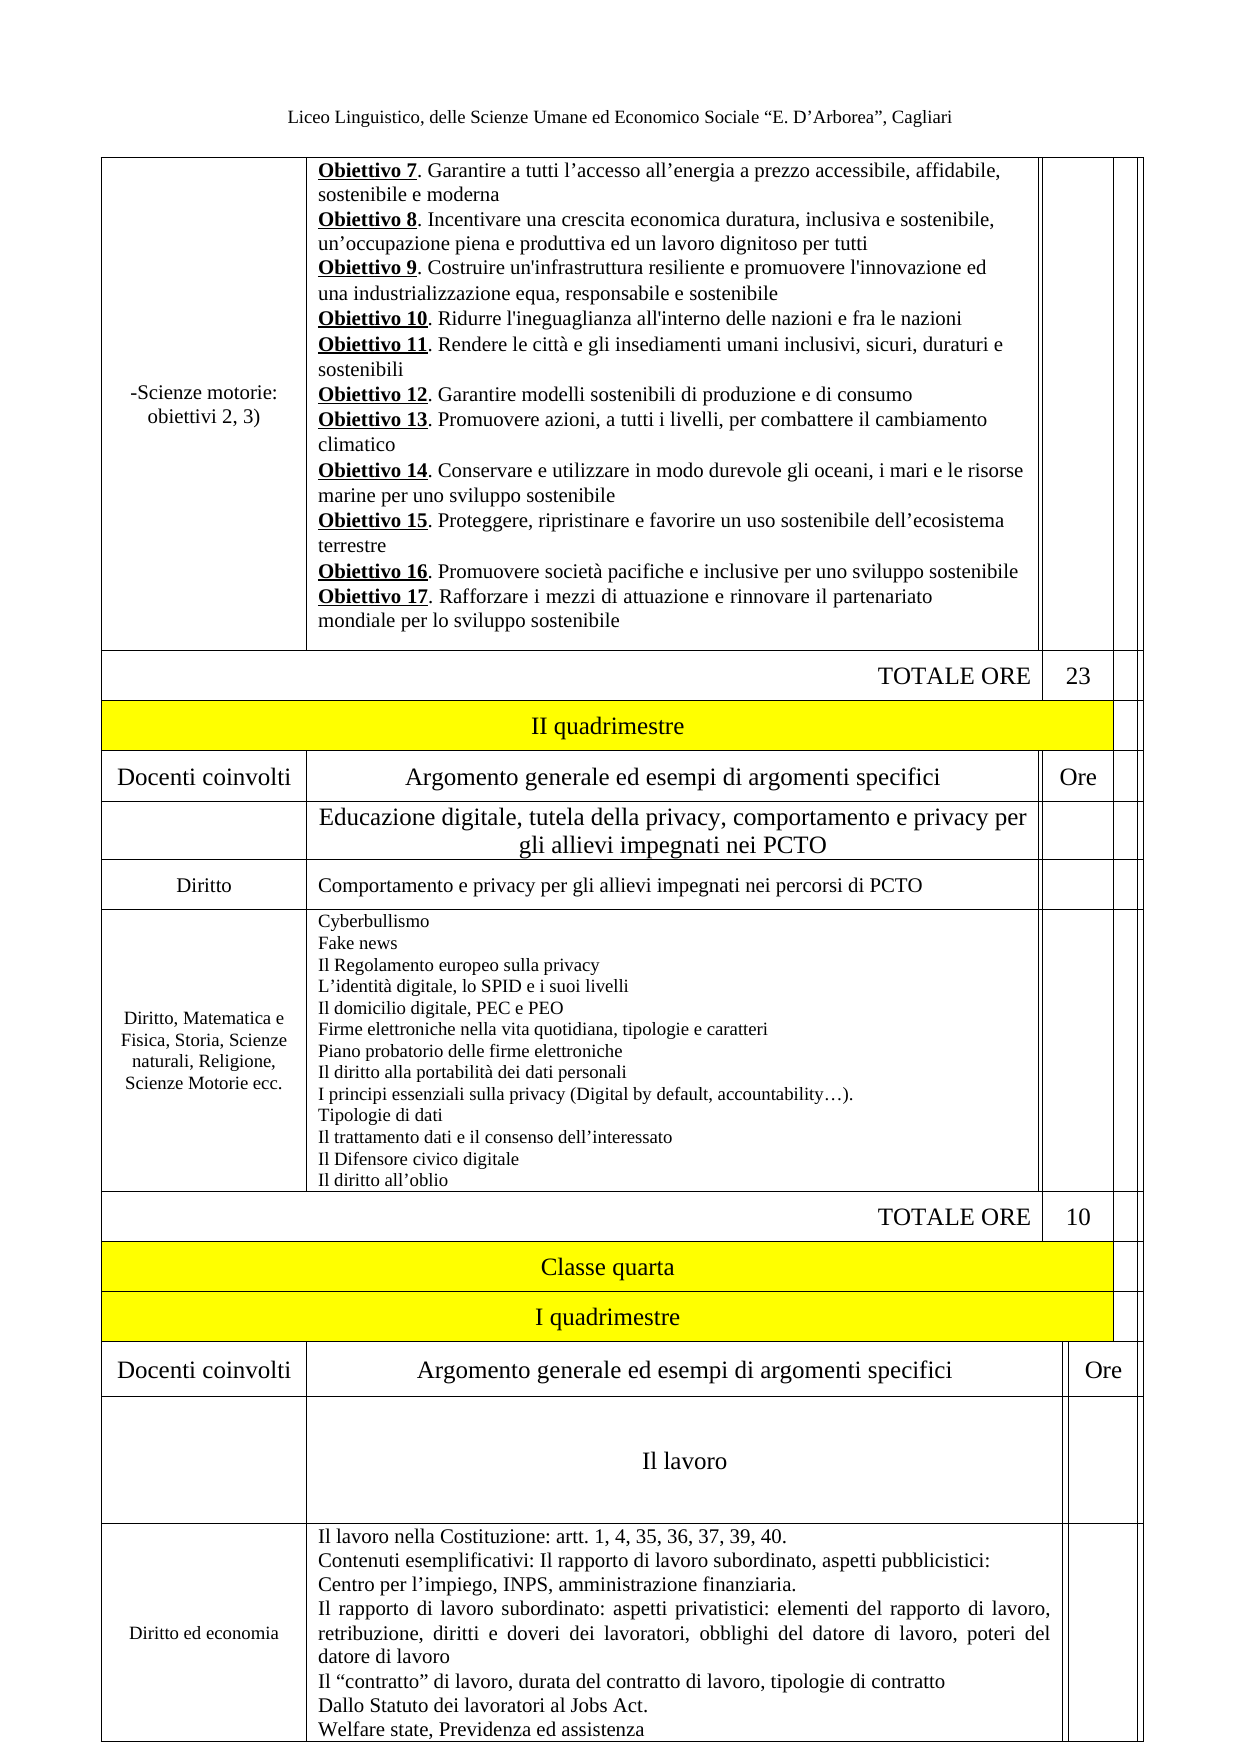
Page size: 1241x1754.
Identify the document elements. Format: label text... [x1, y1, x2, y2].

table_cell [1114, 1192, 1137, 1241]
table_cell [1138, 1192, 1143, 1241]
table_cell [1138, 158, 1143, 650]
table_cell [102, 802, 306, 859]
table_cell Diritto, Matematica e Fisica, Storia, Scienze naturali, Religione, Scienze Motorie ecc. [102, 910, 306, 1191]
table_cell Argomento generale ed esempi di argomenti specifici [307, 1342, 1062, 1396]
table_cell [1138, 1342, 1143, 1396]
table_cell [1063, 1342, 1068, 1396]
table_cell [1138, 701, 1143, 750]
table_cell [1114, 158, 1137, 650]
table_cell [1114, 701, 1137, 750]
table_cell Argomento generale ed esempi di argomenti specifici [307, 751, 1038, 801]
table_cell Cyberbullismo Fake news Il Regolamento europeo sulla privacy L’identità digitale, lo SPID e i suoi livelli Il domicilio digitale, PEC e PEO Firme elettroniche nella vita quotidiana, tipologie e caratteri Piano probatorio delle firme elettroniche Il diritto alla portabilità dei dati personali I principi essenziali sulla privacy (Digital by default, accountability…). Tipologie di dati Il trattamento dati e il consenso dell’interessato Il Difensore civico digitale Il diritto all’oblio [307, 910, 1038, 1191]
table_cell Docenti coinvolti [102, 751, 306, 801]
table_cell [1114, 1242, 1137, 1291]
table_cell [1138, 651, 1143, 700]
table_cell [1138, 1292, 1143, 1341]
table_cell [1043, 158, 1113, 650]
table_cell [1138, 860, 1143, 909]
table_cell [1063, 1524, 1068, 1741]
table_cell Classe quarta [102, 1242, 1113, 1291]
table_cell [1114, 802, 1137, 859]
table_cell II quadrimestre [102, 701, 1113, 750]
table_cell [1063, 1397, 1068, 1523]
table_cell Ore [1069, 1342, 1137, 1396]
table_cell [102, 1397, 306, 1523]
table_cell Diritto [102, 860, 306, 909]
table_cell 10 [1043, 1192, 1113, 1241]
table_cell [1069, 1524, 1137, 1741]
table_cell [1138, 1397, 1143, 1523]
table_cell Obiettivo 7. Garantire a tutti l’accesso all’energia a prezzo accessibile, affidabile, sostenibile e moderna Obiettivo 8. Incentivare una crescita economica duratura, inclusiva e sostenibile, un’occupazione piena e produttiva ed un lavoro dignitoso per tutti Obiettivo 9. Costruire un'infrastruttura resiliente e promuovere l'innovazione ed una industrializzazione equa, responsabile e sostenibile Obiettivo 10. Ridurre l'ineguaglianza all'interno delle nazioni e fra le nazioni Obiettivo 11. Rendere le città e gli insediamenti umani inclusivi, sicuri, duraturi e sostenibili Obiettivo 12. Garantire modelli sostenibili di produzione e di consumo Obiettivo 13. Promuovere azioni, a tutti i livelli, per combattere il cambiamento climatico Obiettivo 14. Conservare e utilizzare in modo durevole gli oceani, i mari e le risorse marine per uno sviluppo sostenibile Obiettivo 15. Proteggere, ripristinare e favorire un uso sostenibile dell’ecosistema terrestre Obiettivo 16. Promuovere società pacifiche e inclusive per uno sviluppo sostenibile Obiettivo 17. Rafforzare i mezzi di attuazione e rinnovare il partenariato mondiale per lo sviluppo sostenibile [307, 158, 1038, 650]
table_cell [1069, 1397, 1137, 1523]
table_cell [1138, 802, 1143, 859]
table_cell [1114, 651, 1137, 700]
table_cell [1114, 860, 1137, 909]
table_cell [1043, 910, 1113, 1191]
table_cell [1138, 1524, 1143, 1741]
table_cell Diritto ed economia [102, 1524, 306, 1741]
table_cell TOTALE ORE [102, 1192, 1042, 1241]
table_cell [1114, 910, 1137, 1191]
table_cell Il lavoro [307, 1397, 1062, 1523]
table_cell Il lavoro nella Costituzione: artt. 1, 4, 35, 36, 37, 39, 40. Contenuti esemplificativi: Il rapporto di lavoro subordinato, aspetti pubblicistici: Centro per l’impiego, INPS, amministrazione finanziaria. Il rapporto di lavoro subordinato: aspetti privatistici: elementi del rapporto di lavoro, retribuzione, diritti e doveri dei lavoratori, obblighi del datore di lavoro, poteri del datore di lavoro Il “contratto” di lavoro, durata del contratto di lavoro, tipologie di contratto Dallo Statuto dei lavoratori al Jobs Act. Welfare state, Previdenza ed assistenza [307, 1524, 1062, 1741]
table_cell Docenti coinvolti [102, 1342, 306, 1396]
table_cell [1138, 1242, 1143, 1291]
table_cell [1043, 802, 1113, 859]
table_cell Ore [1043, 751, 1113, 801]
table_cell [1138, 910, 1143, 1191]
table_cell -Scienze motorie: obiettivi 2, 3) [102, 158, 306, 650]
table_cell [1043, 860, 1113, 909]
table_cell I quadrimestre [102, 1292, 1113, 1341]
table_cell TOTALE ORE [102, 651, 1042, 700]
table_cell [1114, 751, 1137, 801]
table_cell 23 [1043, 651, 1113, 700]
table_cell [1114, 1292, 1137, 1341]
table_cell Comportamento e privacy per gli allievi impegnati nei percorsi di PCTO [307, 860, 1038, 909]
table_cell [1138, 751, 1143, 801]
table_cell Educazione digitale, tutela della privacy, comportamento e privacy per gli allievi impegnati nei PCTO [307, 802, 1038, 859]
